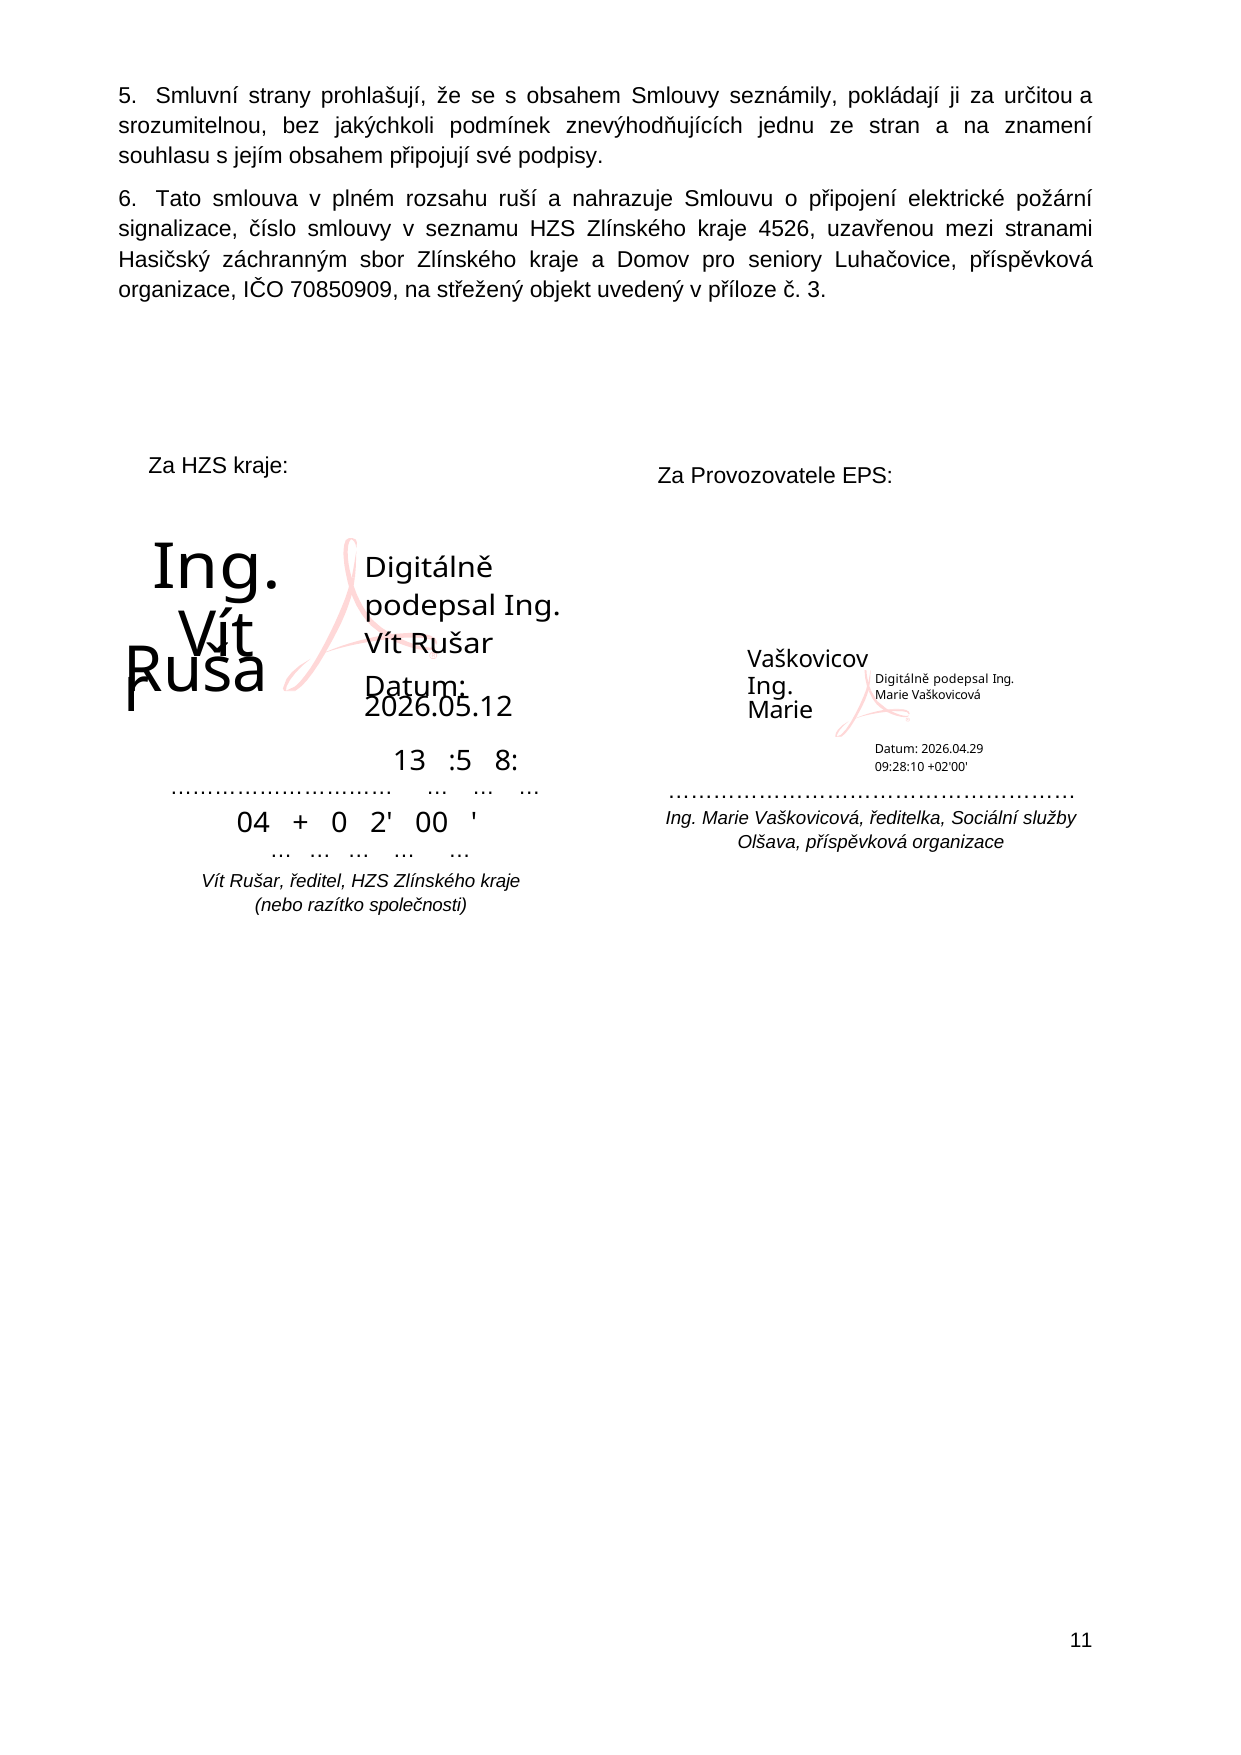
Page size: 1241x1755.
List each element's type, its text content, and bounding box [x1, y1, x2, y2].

text Za HZS kraje: [127, 452, 309, 478]
text ……………………………………………… Ing. Marie Vaškovicová, ředitelka, Sociální služby Olšava, příspěvková organizace [653, 777, 1089, 853]
subtitle Rušar [123, 675, 271, 716]
subtitle Rušar [174, 675, 191, 687]
text …………………………13…:5…8:…04…+…0…2'…00…' [151, 740, 562, 865]
subtitle Ing. Vít [123, 534, 309, 670]
subtitle Rušar [241, 675, 257, 687]
text (nebo razítko společnosti) [151, 894, 572, 916]
text Vít Rušar, ředitel, HZS Zlínského kraje [151, 869, 572, 891]
subtitle Digitálně podepsal Ing. Vít Rušar [364, 547, 591, 662]
list Tato smlouva v plném rozsahu ruší a nahrazuje Smlouvu o připojení elektrické požární signalizace, číslo smlouvy v seznamu HZS Zlínského kraje 4526, uzavřenou mezi stranami Hasičský záchranným sbor Zlínského kraje a Domov pro seniory Luhačovice, příspěvková organizace, IČO 70850909, na střežený objekt uvedený v příloze č. 3. [118, 185, 1093, 302]
subtitle Ing. Marie [747, 675, 847, 724]
list Smluvní strany prohlašují, že se s obsahem Smlouvy seznámily, pokládají ji za určitou a srozumitelnou, bez jakýchkoli podmínek znevýhodňujících jednu ze stran a na znamení souhlasu s jejím obsahem připojují své podpisy. [118, 82, 1093, 168]
subtitle Datum: 2026.05.12 [364, 681, 589, 720]
text Za Provozovatele EPS: [657, 462, 1137, 488]
text Vaškovicová [747, 642, 871, 670]
text 09:28:10 +02'00' [874, 758, 1137, 775]
text Marie Vaškovicová [875, 686, 1137, 703]
text Datum: 2026.04.29 [874, 740, 1137, 757]
text Digitálně podepsal Ing. [875, 675, 1137, 685]
